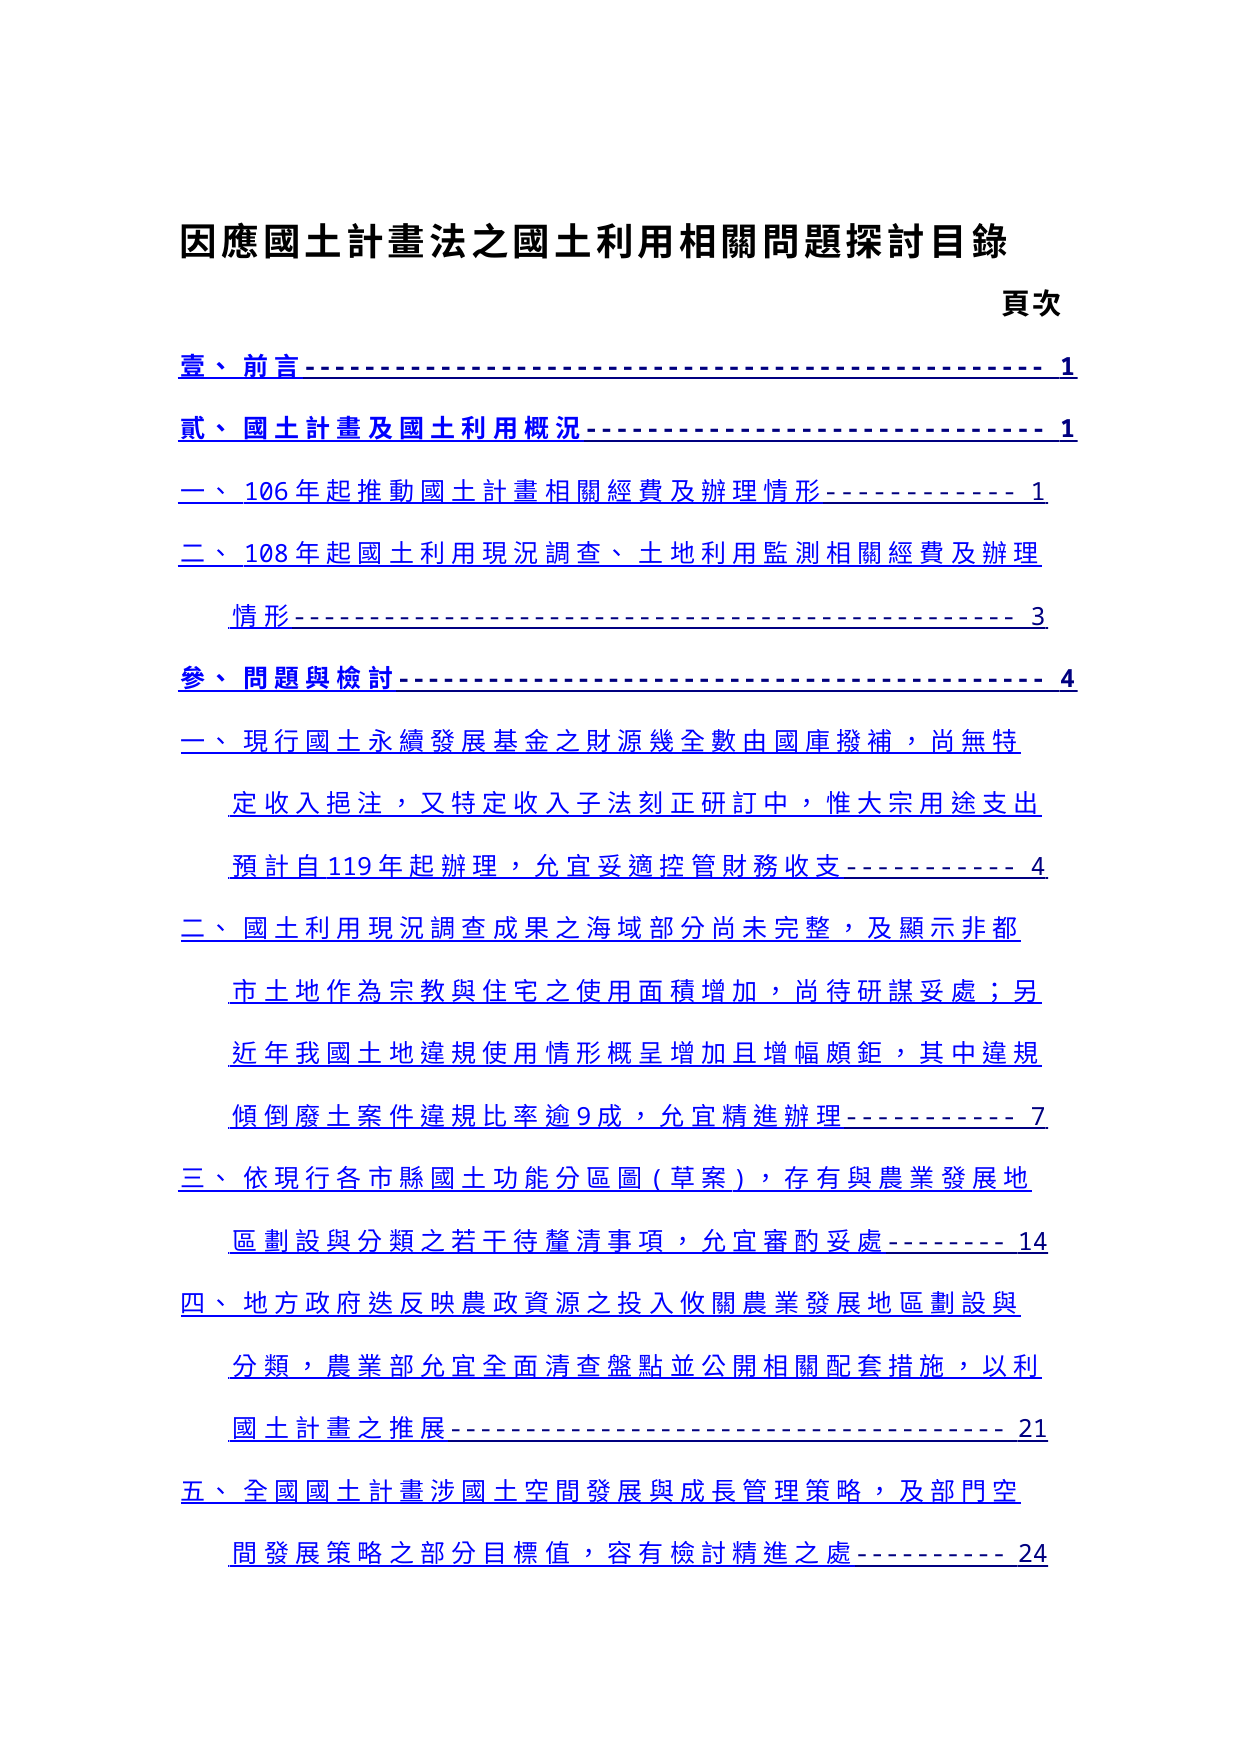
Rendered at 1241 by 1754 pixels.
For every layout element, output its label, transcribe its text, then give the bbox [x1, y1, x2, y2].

text [177, 503, 1048, 510]
text 一、現行國土永續發展基金之財源幾全數由國庫撥補，尚無特定收入挹注，又特定收入子法刻正研訂中，惟大宗用途支出預計自119年起辦理，允宜妥適控管財務收支 4 [177, 698, 1048, 885]
text 三、依現行各市縣國土功能分區圖(草案)，存有與農業發展地區劃設與分類之若干待釐清事項，允宜審酌妥處 14 [177, 1135, 1048, 1260]
text 貳、國土計畫及國土利用概況 1 [177, 385, 1078, 440]
text 二、國土利用現況調查成果之海域部分尚未完整，及顯示非都市土地作為宗教與住宅之使用面積增加，尚待研謀妥處；另近年我國土地違規使用情形概呈增加且增幅頗鉅，其中違規傾倒廢土案件違規比率逾9成，允宜精進辦理 7 [177, 885, 1048, 1135]
text 壹、前言 1 [177, 323, 1078, 377]
text 四、地方政府迭反映農政資源之投入攸關農業發展地區劃設與分類，農業部允宜全面清查盤點並公開相關配套措施，以利國土計畫之推展 21 [177, 1260, 1048, 1448]
text [177, 691, 1078, 698]
text 頁次 [177, 260, 1063, 323]
text [177, 441, 1078, 448]
text 因應國土計畫法之國土利用相關問題探討目錄 [172, 198, 1059, 260]
text 二、108年起國土利用現況調查、土地利用監測相關經費及辦理情形 3 [177, 510, 1048, 635]
text 五、全國國土計畫涉國土空間發展與成長管理策略，及部門空間發展策略之部分目標值，容有檢討精進之處 24 [177, 1448, 1048, 1573]
text 一、106年起推動國土計畫相關經費及辦理情形 1 [177, 448, 1048, 502]
text 參、問題與檢討 4 [177, 635, 1078, 690]
text [177, 378, 1078, 385]
